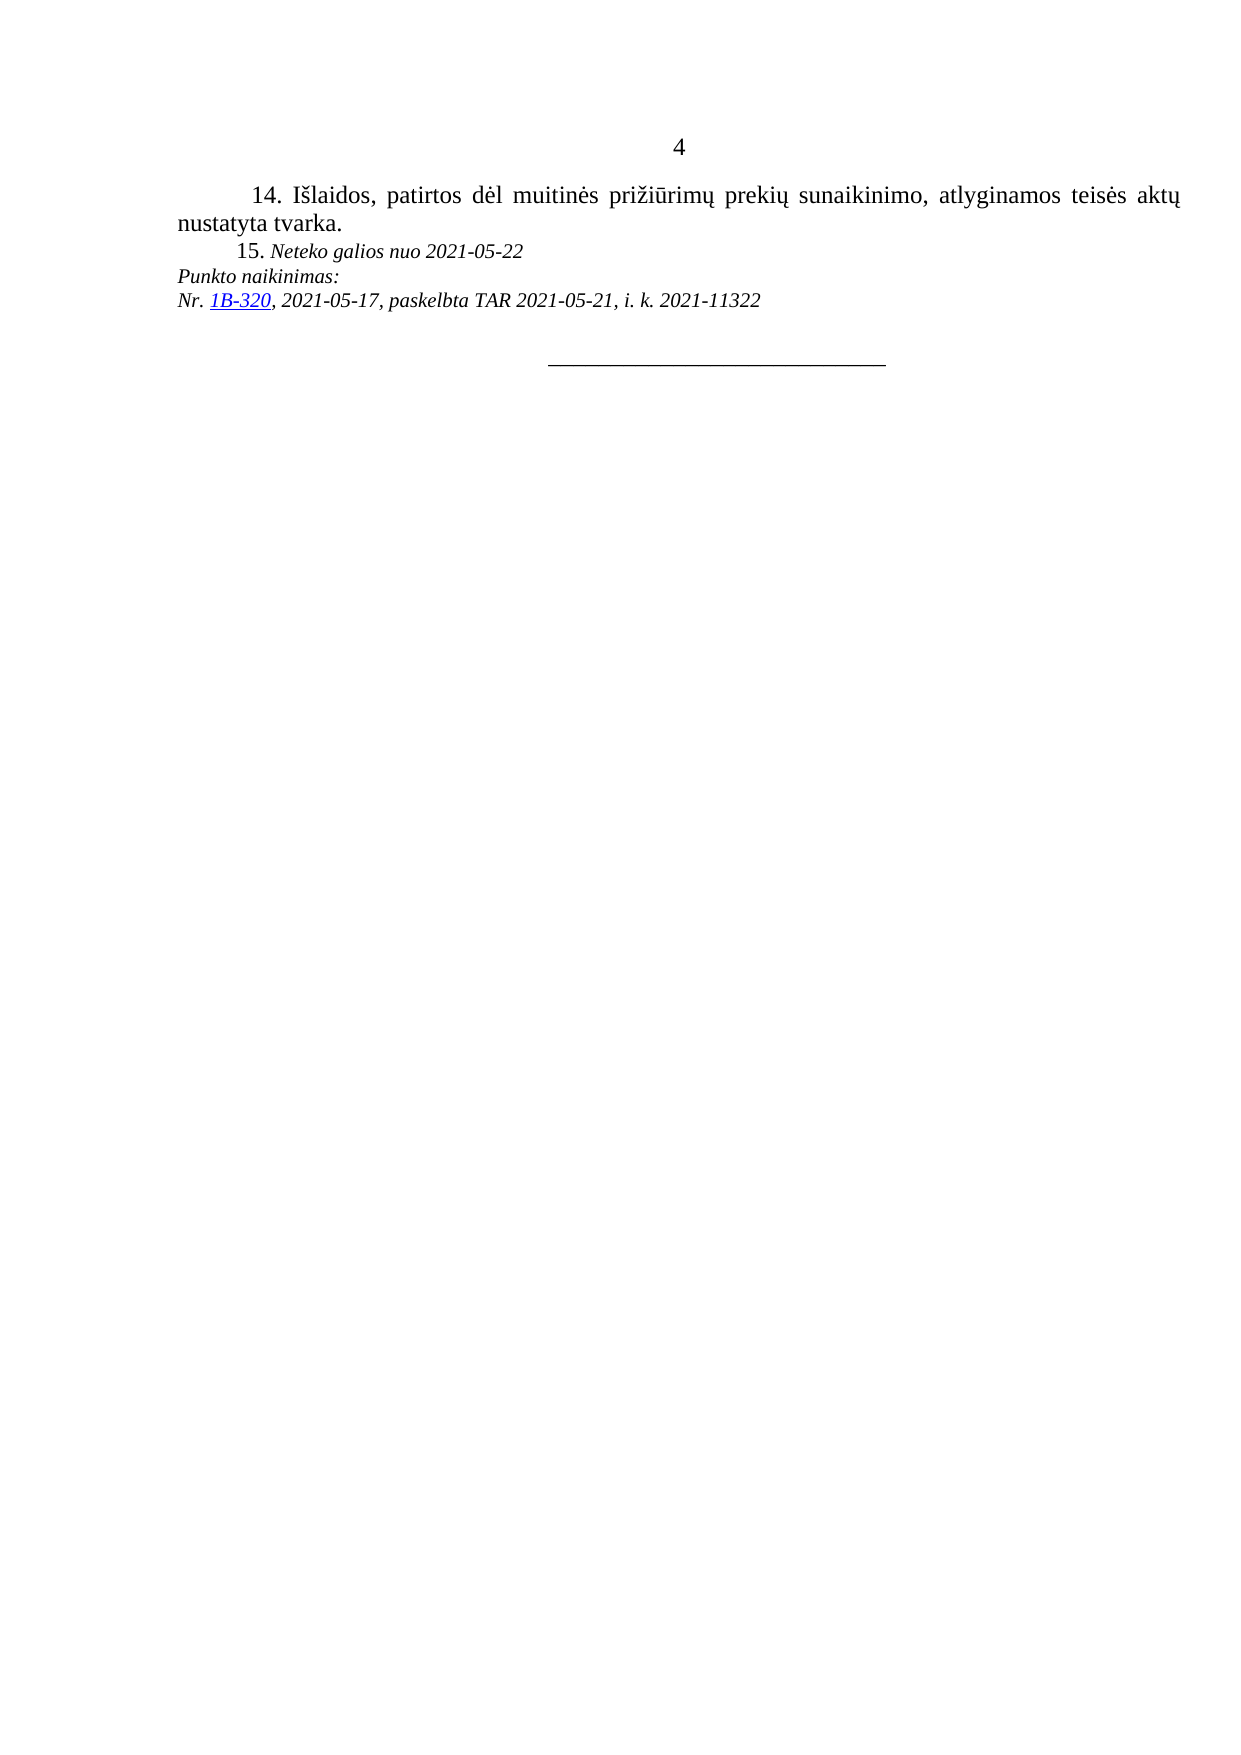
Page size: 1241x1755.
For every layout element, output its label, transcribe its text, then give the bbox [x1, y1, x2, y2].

text Nr. 1B-320, 2021-05-17, paskelbta TAR 2021-05-21, i. k. 2021-11322 [177, 288, 1181, 312]
text Punkto naikinimas: [177, 264, 1181, 288]
text ___________________________ [177, 341, 1181, 369]
text 14. Išlaidos, patirtos dėl muitinės prižiūrimų prekių sunaikinimo, atlyginamos teisės aktų nustatyta tvarka. [177, 180, 1181, 237]
text 15. Neteko galios nuo 2021-05-22 [177, 237, 1181, 264]
